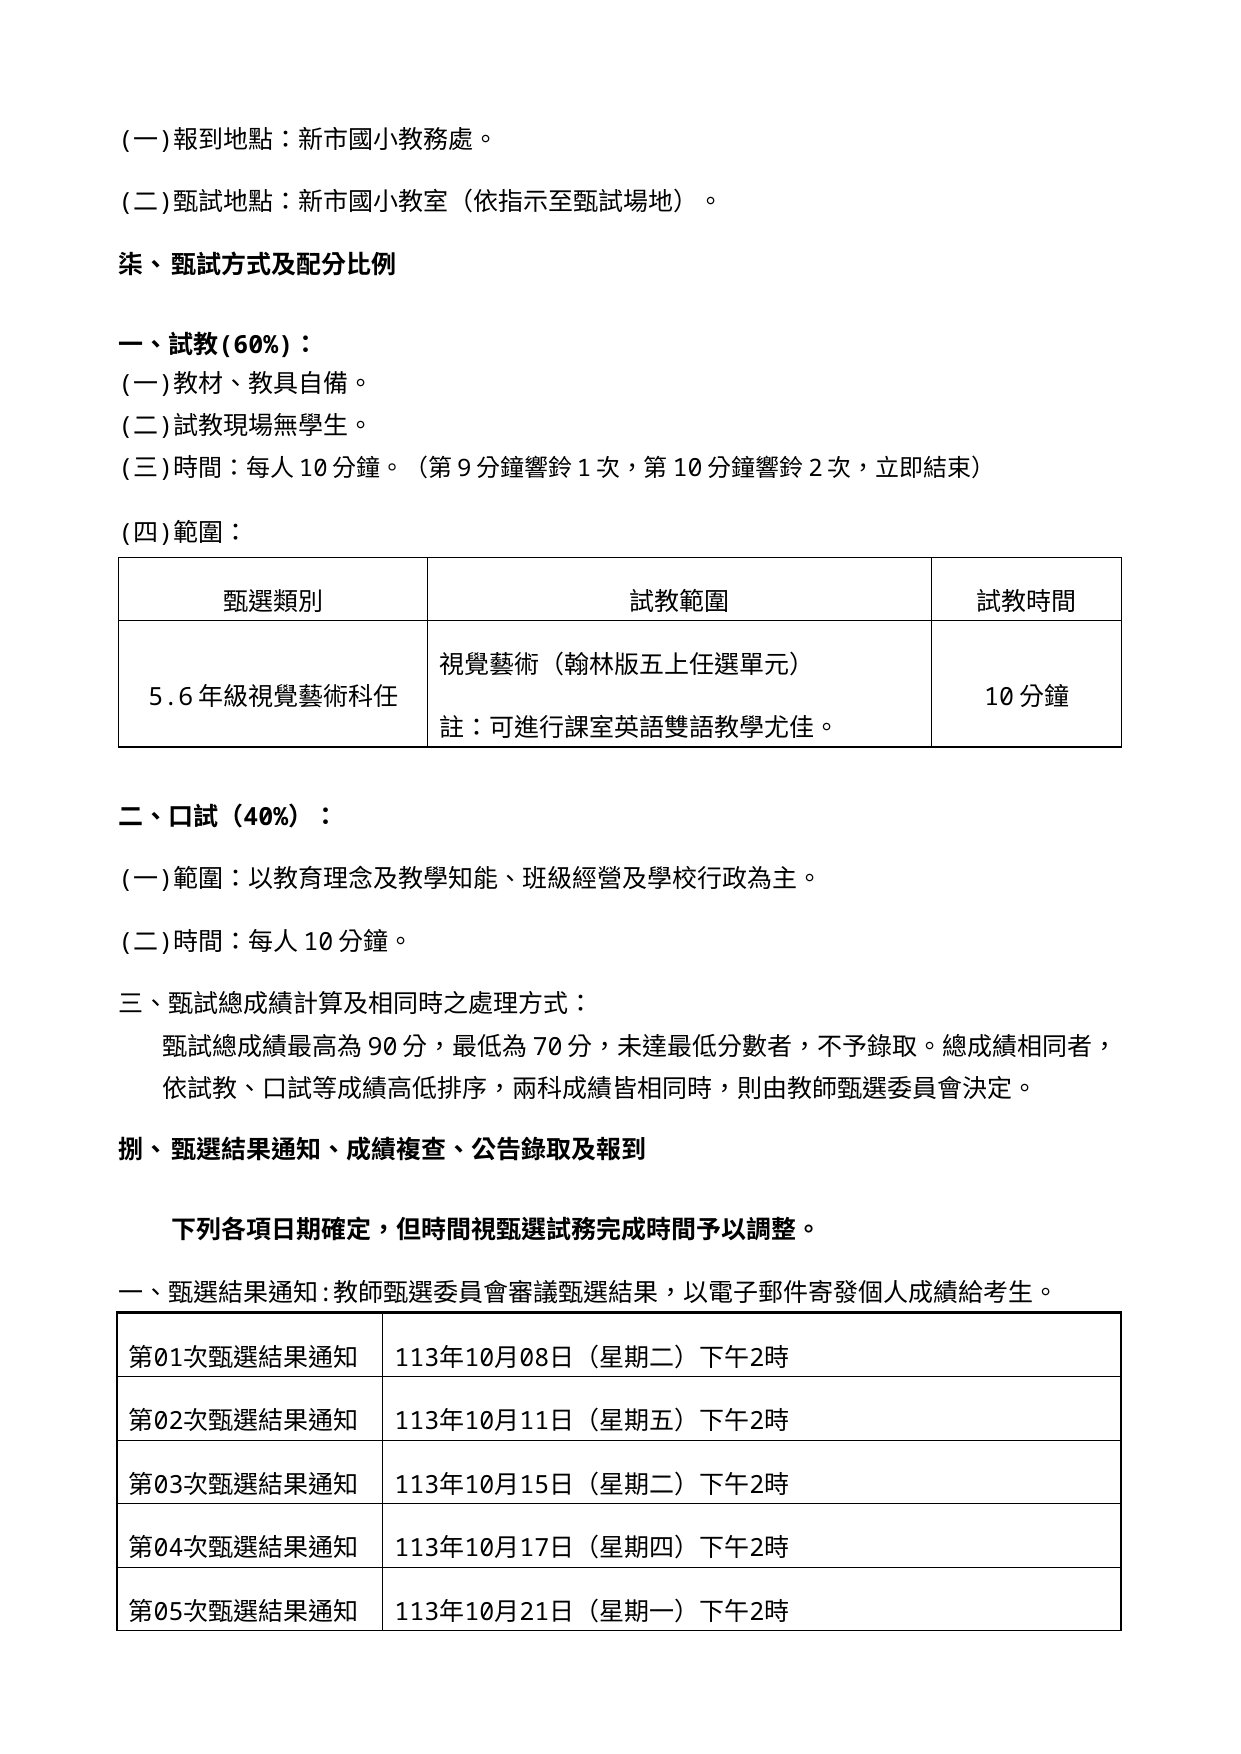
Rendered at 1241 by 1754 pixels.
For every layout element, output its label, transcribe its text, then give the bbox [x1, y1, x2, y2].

table_header 試教範圍 [428, 558, 931, 620]
text 三、甄試總成績計算及相同時之處理方式： [118, 960, 1122, 1022]
table_cell 113年10月17日（星期四）下午2時 [383, 1504, 1120, 1567]
text (一)範圍：以教育理念及教學知能、班級經營及學校行政為主。 [118, 835, 1122, 897]
table_header 113年10月08日（星期二）下午2時 [383, 1314, 1120, 1376]
text 下列各項日期確定，但時間視甄選試務完成時間予以調整。 [171, 1186, 1122, 1249]
text 一、甄選結果通知:教師甄選委員會審議甄選結果，以電子郵件寄發個人成績給考生。 [118, 1249, 1122, 1311]
table_cell 113年10月21日（星期一）下午2時 [383, 1568, 1120, 1630]
list 甄選結果通知、成績複查、公告錄取及報到 [118, 1106, 1122, 1168]
text 一、試教(60%)： [118, 301, 1122, 364]
text (二)試教現場無學生。 [118, 406, 1122, 442]
table_cell 第04次甄選結果通知 [118, 1504, 382, 1567]
table_cell 5.6年級視覺藝術科任 [119, 621, 427, 746]
text (一)教材、教具自備。 [118, 364, 1122, 400]
table_cell 10分鐘 [932, 621, 1121, 746]
table_cell 第02次甄選結果通知 [118, 1377, 382, 1439]
text 二、口試（40%）： [118, 772, 1122, 835]
text (一)報到地點：新市國小教務處。 [118, 96, 1122, 158]
table_header 甄選類別 [119, 558, 427, 620]
text (三)時間：每人10分鐘。（第9分鐘響鈴1次，第10分鐘響鈴2次，立即結束） [118, 447, 1122, 483]
text (二)時間：每人10分鐘。 [118, 897, 1122, 960]
table_cell 視覺藝術（翰林版五上任選單元） 註：可進行課室英語雙語教學尤佳。 [428, 621, 931, 746]
table_cell 113年10月11日（星期五）下午2時 [383, 1377, 1120, 1439]
table_cell 113年10月15日（星期二）下午2時 [383, 1441, 1120, 1503]
table_header 試教時間 [932, 558, 1121, 620]
table_header 第01次甄選結果通知 [118, 1314, 382, 1376]
text (四)範圍： [118, 489, 1122, 551]
list 甄試方式及配分比例 [118, 221, 1122, 283]
table_cell 第03次甄選結果通知 [118, 1441, 382, 1503]
table_cell 第05次甄選結果通知 [118, 1568, 382, 1630]
text 甄試總成績最高為90分，最低為70分，未達最低分數者，不予錄取。總成績相同者，依試教、口試等成績高低排序，兩科成績皆相同時，則由教師甄選委員會決定。 [162, 1022, 1122, 1106]
text (二)甄試地點：新市國小教室（依指示至甄試場地）。 [118, 158, 1122, 221]
